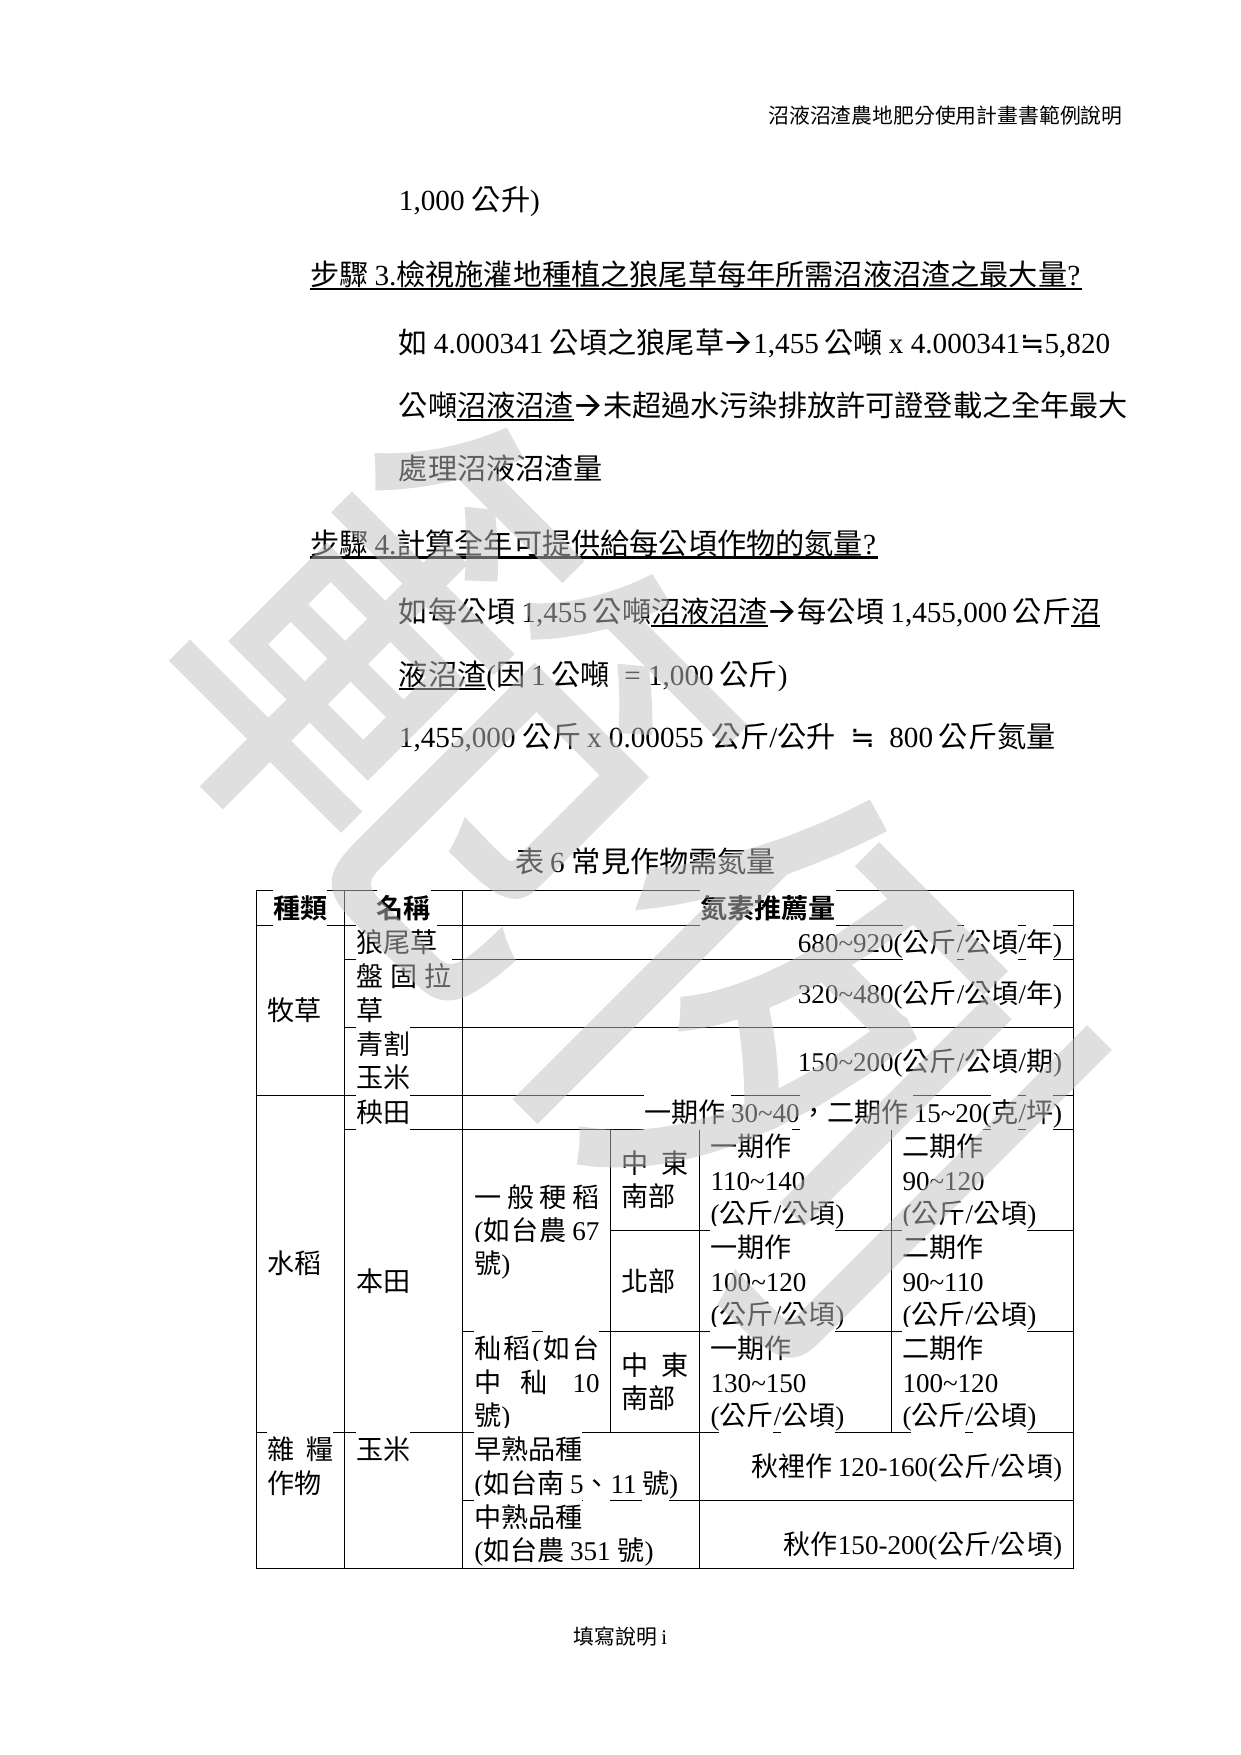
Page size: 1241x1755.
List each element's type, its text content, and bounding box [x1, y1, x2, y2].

table_header 種類 [257, 891, 344, 925]
table_cell 青割 玉米 [345, 1028, 462, 1094]
text 如每公頃1,455公噸沼液沼渣每公頃1,455,000公斤沼液沼渣(因1公噸 = 1,000公斤) [410, 608, 510, 693]
table_cell 680~920(公斤/公頃/年) [964, 926, 1073, 959]
table_cell 一期作 100~120 (公斤/公頃) [832, 1272, 891, 1331]
table_cell 牧草 [257, 926, 344, 1094]
table_cell 玉米 [345, 1433, 462, 1567]
table_cell 一期作 100~120 (公斤/公頃) [700, 1231, 880, 1331]
table_header [345, 914, 355, 925]
table_cell 680~920(公斤/公頃/年) [704, 926, 847, 959]
text 如每公頃1,455公噸沼液沼渣每公頃1,455,000公斤沼液沼渣(因1公噸 = 1,000公斤) [448, 568, 1122, 693]
table_cell 一期作30~40，二期作15~20(克/坪) [1034, 1096, 1073, 1129]
table_cell 150~200(公斤/公頃/期) [774, 1028, 868, 1087]
table_cell 二期作 100~120 (公斤/公頃) [892, 1332, 1073, 1432]
text 如4.000341公頃之狼尾草1,455公噸x 4.000341≒5,820公噸沼液沼渣未超過水污染排放許可證登載之全年最大處理沼液沼渣量 [399, 300, 1137, 487]
table_cell 盤固拉草 [345, 960, 462, 1027]
table_cell 150~200(公斤/公頃/期) [840, 1028, 953, 1094]
table_cell 中東南部 [611, 1157, 699, 1230]
text 表6 常見作物需氮量 [372, 818, 478, 881]
text 表6 常見作物需氮量 [547, 818, 829, 881]
table_header 氮素推薦量 [738, 891, 886, 925]
text 表6 常見作物需氮量 [168, 818, 378, 881]
table_cell 一期作30~40，二期作15~20(克/坪) [463, 1096, 744, 1129]
table_cell 680~920(公斤/公頃/年) [503, 926, 684, 959]
table_cell 一般稉稻(如台農67 號) [463, 1130, 610, 1331]
table_header 氮素推薦量 [463, 891, 705, 925]
table_cell 150~200(公斤/公頃/期) [569, 1028, 744, 1094]
table_cell 早熟品種 (如台南5、11號) [463, 1433, 699, 1500]
table_header 氮素推薦量 [929, 891, 1073, 925]
table_cell 狼尾草 [408, 926, 462, 959]
text 步驟4.計算全年可提供給每公頃作物的氮量? [525, 500, 1122, 562]
text 表6 常見作物需氮量 [782, 818, 1122, 881]
table_cell 二期作 90~110 (公斤/公頃) [892, 1231, 1073, 1331]
table_cell 中東南部 [611, 1332, 699, 1432]
table_cell 150~200(公斤/公頃/期) [938, 1028, 1073, 1094]
table_cell 北部 [611, 1231, 699, 1331]
table_cell 一期作30~40，二期作15~20(克/坪) [776, 1096, 885, 1129]
table_header 名稱 [374, 891, 462, 925]
table_cell 680~920(公斤/公頃/年) [463, 926, 501, 959]
table_cell 二期作 90~120 (公斤/公頃) [892, 1130, 981, 1219]
table_cell 秧田 [345, 1096, 462, 1129]
table_cell 150~200(公斤/公頃/期) [463, 1028, 582, 1094]
table_cell 一期作 130~150 (公斤/公頃) [700, 1332, 891, 1432]
table_cell 狼尾草 [345, 926, 389, 959]
table_cell 一期作110~140 (公斤/公頃) [700, 1130, 891, 1230]
table_cell 二期作 90~120 (公斤/公頃) [933, 1130, 1073, 1230]
text 1,455,000 公斤x 0.00055 公斤/公升 ≒ 800公斤氮量 [566, 693, 619, 736]
table_cell 本田 [345, 1130, 462, 1432]
table_cell 320~480(公斤/公頃/年) [995, 960, 1073, 1027]
table_cell 水稻 [257, 1096, 344, 1432]
table_cell 320~480(公斤/公頃/年) [636, 960, 790, 1027]
text 1,455,000 公斤x 0.00055 公斤/公升 ≒ 800公斤氮量 [494, 713, 579, 756]
table_cell 320~480(公斤/公頃/年) [463, 960, 650, 1027]
table_cell 秋裡作120-160(公斤/公頃) [700, 1433, 1073, 1500]
text 表6 常見作物需氮量 [467, 818, 555, 861]
table_cell 秋作150-200(公斤/公頃) [700, 1501, 1073, 1567]
text 步驟4.計算全年可提供給每公頃作物的氮量? [496, 518, 532, 556]
text 步驟4.計算全年可提供給每公頃作物的氮量? [310, 500, 349, 556]
text 步驟4.計算全年可提供給每公頃作物的氮量? [362, 500, 486, 556]
text 步驟3.檢視施灌地種植之狼尾草每年所需沼液沼渣之最大量? [310, 231, 1122, 293]
table_cell 雜糧作物 [257, 1433, 344, 1567]
text 1,455,000 公斤x 0.00055 公斤/公升 ≒ 800公斤氮量 [399, 693, 503, 756]
table_cell 320~480(公斤/公頃/年) [770, 984, 864, 1027]
table_cell 秈稻(如台中秈10 號) [463, 1332, 610, 1432]
table_cell 一期作30~40，二期作15~20(克/坪) [903, 1096, 1015, 1129]
table_cell 中熟品種 (如台農351 號) [463, 1501, 699, 1567]
text 1,000 公升) [399, 156, 1122, 218]
table_cell 680~920(公斤/公頃/年) [864, 926, 946, 959]
text 1,455,000 公斤x 0.00055 公斤/公升 ≒ 800公斤氮量 [619, 693, 1122, 756]
table_cell 320~480(公斤/公頃/年) [853, 960, 978, 1027]
